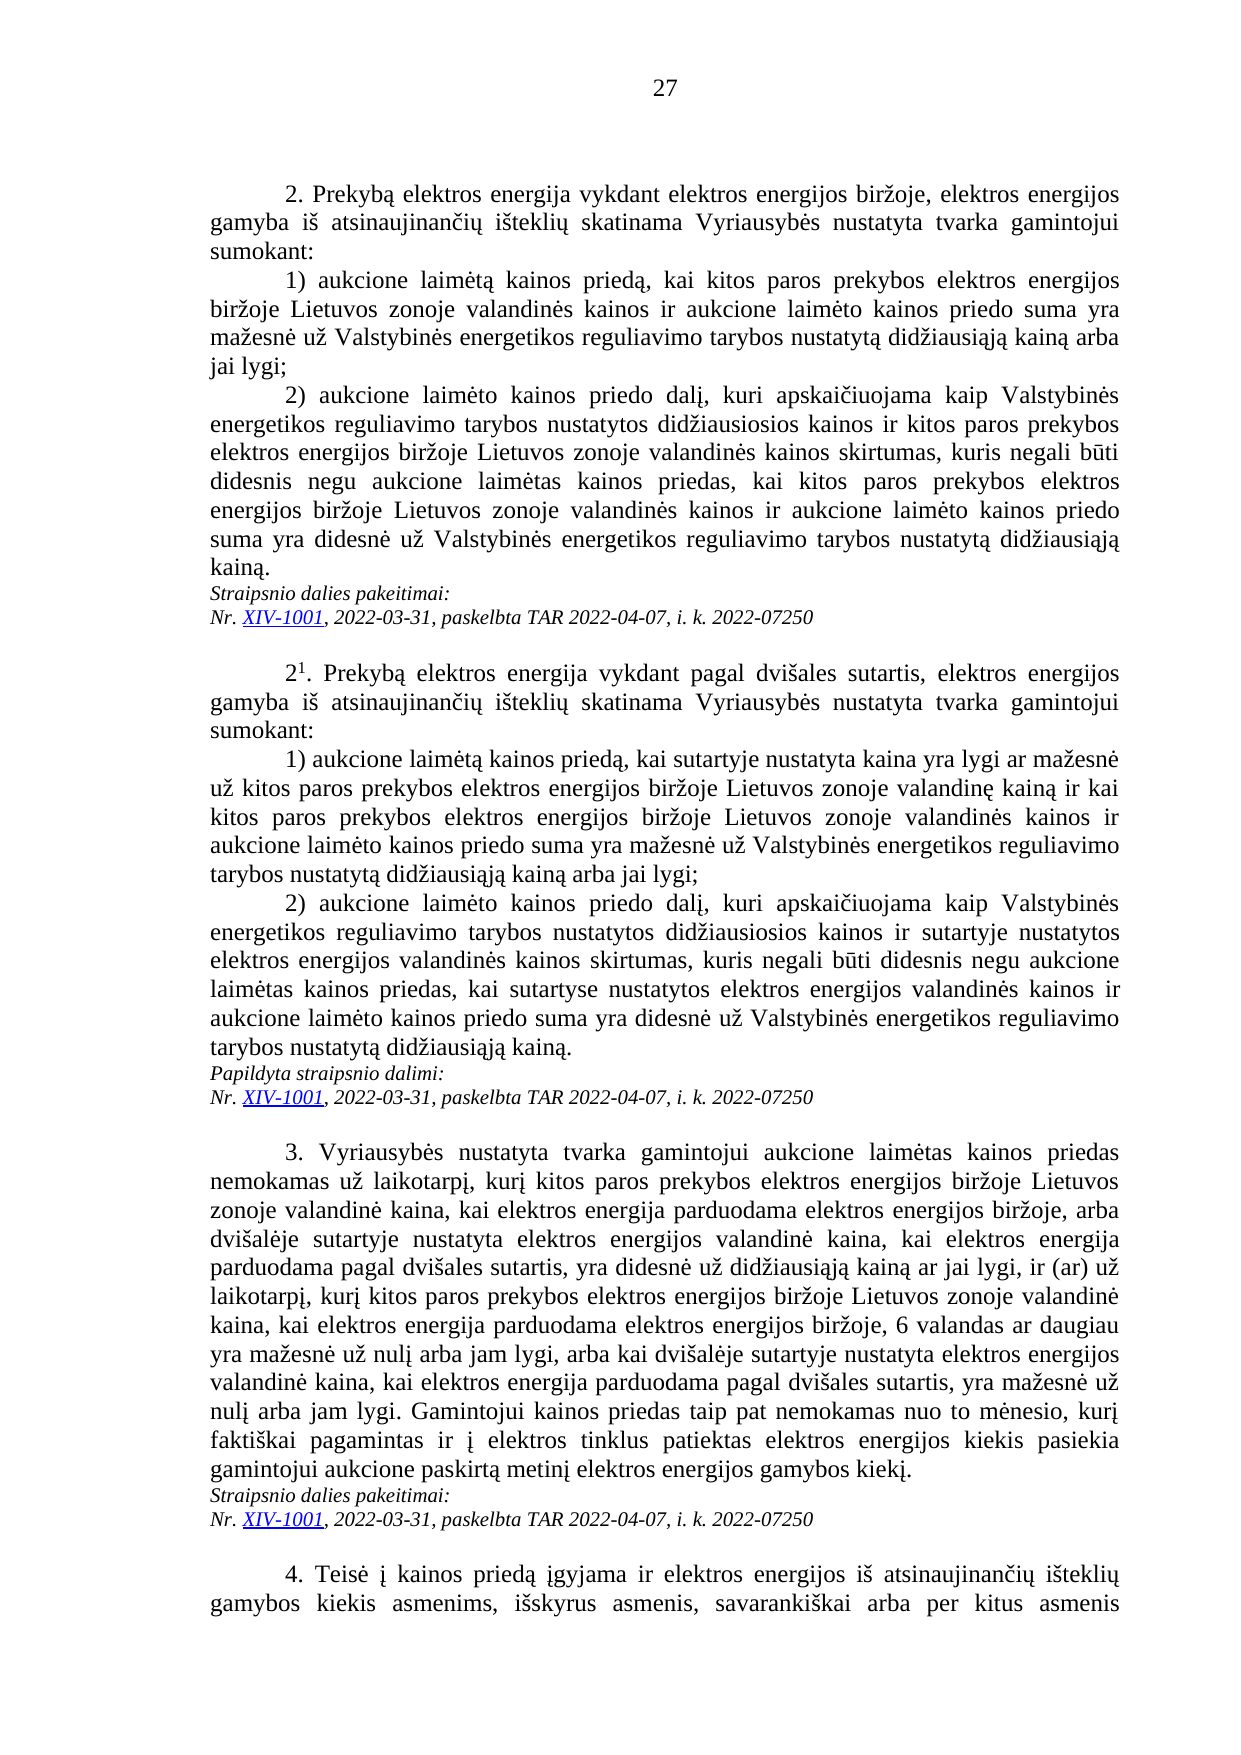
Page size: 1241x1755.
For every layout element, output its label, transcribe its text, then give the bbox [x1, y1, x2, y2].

text 4. Teisė į kainos priedą įgyjama ir elektros energijos iš atsinaujinančių išteklių gamybos kiekis asmenims, išskyrus asmenis, savarankiškai arba per kitus asmenis [210, 1559, 1120, 1617]
text Nr. XIV-1001, 2022-03-31, paskelbta TAR 2022-04-07, i. k. 2022-07250 [210, 605, 1120, 629]
text 21. Prekybą elektros energija vykdant pagal dvišales sutartis, elektros energijos gamyba iš atsinaujinančių išteklių skatinama Vyriausybės nustatyta tvarka gamintojui sumokant: [210, 658, 1120, 744]
text 2. Prekybą elektros energija vykdant elektros energijos biržoje, elektros energijos gamyba iš atsinaujinančių išteklių skatinama Vyriausybės nustatyta tvarka gamintojui sumokant: [210, 179, 1120, 265]
text Nr. XIV-1001, 2022-03-31, paskelbta TAR 2022-04-07, i. k. 2022-07250 [210, 1507, 1120, 1531]
text Papildyta straipsnio dalimi: [210, 1061, 1120, 1085]
text 3. Vyriausybės nustatyta tvarka gamintojui aukcione laimėtas kainos priedas nemokamas už laikotarpį, kurį kitos paros prekybos elektros energijos biržoje Lietuvos zonoje valandinė kaina, kai elektros energija parduodama elektros energijos biržoje, arba dvišalėje sutartyje nustatyta elektros energijos valandinė kaina, kai elektros energija parduodama pagal dvišales sutartis, yra didesnė už didžiausiąją kainą ar jai lygi, ir (ar) už laikotarpį, kurį kitos paros prekybos elektros energijos biržoje Lietuvos zonoje valandinė kaina, kai elektros energija parduodama elektros energijos biržoje, 6 valandas ar daugiau yra mažesnė už nulį arba jam lygi, arba kai dvišalėje sutartyje nustatyta elektros energijos valandinė kaina, kai elektros energija parduodama pagal dvišales sutartis, yra mažesnė už nulį arba jam lygi. Gamintojui kainos priedas taip pat nemokamas nuo to mėnesio, kurį faktiškai pagamintas ir į elektros tinklus patiektas elektros energijos kiekis pasiekia gamintojui aukcione paskirtą metinį elektros energijos gamybos kiekį. [210, 1137, 1120, 1482]
text Nr. XIV-1001, 2022-03-31, paskelbta TAR 2022-04-07, i. k. 2022-07250 [210, 1085, 1120, 1109]
text Straipsnio dalies pakeitimai: [210, 581, 1120, 605]
text 2) aukcione laimėto kainos priedo dalį, kuri apskaičiuojama kaip Valstybinės energetikos reguliavimo tarybos nustatytos didžiausiosios kainos ir sutartyje nustatytos elektros energijos valandinės kainos skirtumas, kuris negali būti didesnis negu aukcione laimėtas kainos priedas, kai sutartyse nustatytos elektros energijos valandinės kainos ir aukcione laimėto kainos priedo suma yra didesnė už Valstybinės energetikos reguliavimo tarybos nustatytą didžiausiąją kainą. [210, 888, 1120, 1061]
text Straipsnio dalies pakeitimai: [210, 1482, 1120, 1507]
text 1) aukcione laimėtą kainos priedą, kai kitos paros prekybos elektros energijos biržoje Lietuvos zonoje valandinės kainos ir aukcione laimėto kainos priedo suma yra mažesnė už Valstybinės energetikos reguliavimo tarybos nustatytą didžiausiąją kainą arba jai lygi; [210, 265, 1120, 380]
text 1) aukcione laimėtą kainos priedą, kai sutartyje nustatyta kaina yra lygi ar mažesnė už kitos paros prekybos elektros energijos biržoje Lietuvos zonoje valandinę kainą ir kai kitos paros prekybos elektros energijos biržoje Lietuvos zonoje valandinės kainos ir aukcione laimėto kainos priedo suma yra mažesnė už Valstybinės energetikos reguliavimo tarybos nustatytą didžiausiąją kainą arba jai lygi; [210, 744, 1120, 888]
text 2) aukcione laimėto kainos priedo dalį, kuri apskaičiuojama kaip Valstybinės energetikos reguliavimo tarybos nustatytos didžiausiosios kainos ir kitos paros prekybos elektros energijos biržoje Lietuvos zonoje valandinės kainos skirtumas, kuris negali būti didesnis negu aukcione laimėtas kainos priedas, kai kitos paros prekybos elektros energijos biržoje Lietuvos zonoje valandinės kainos ir aukcione laimėto kainos priedo suma yra didesnė už Valstybinės energetikos reguliavimo tarybos nustatytą didžiausiąją kainą. [210, 380, 1120, 581]
